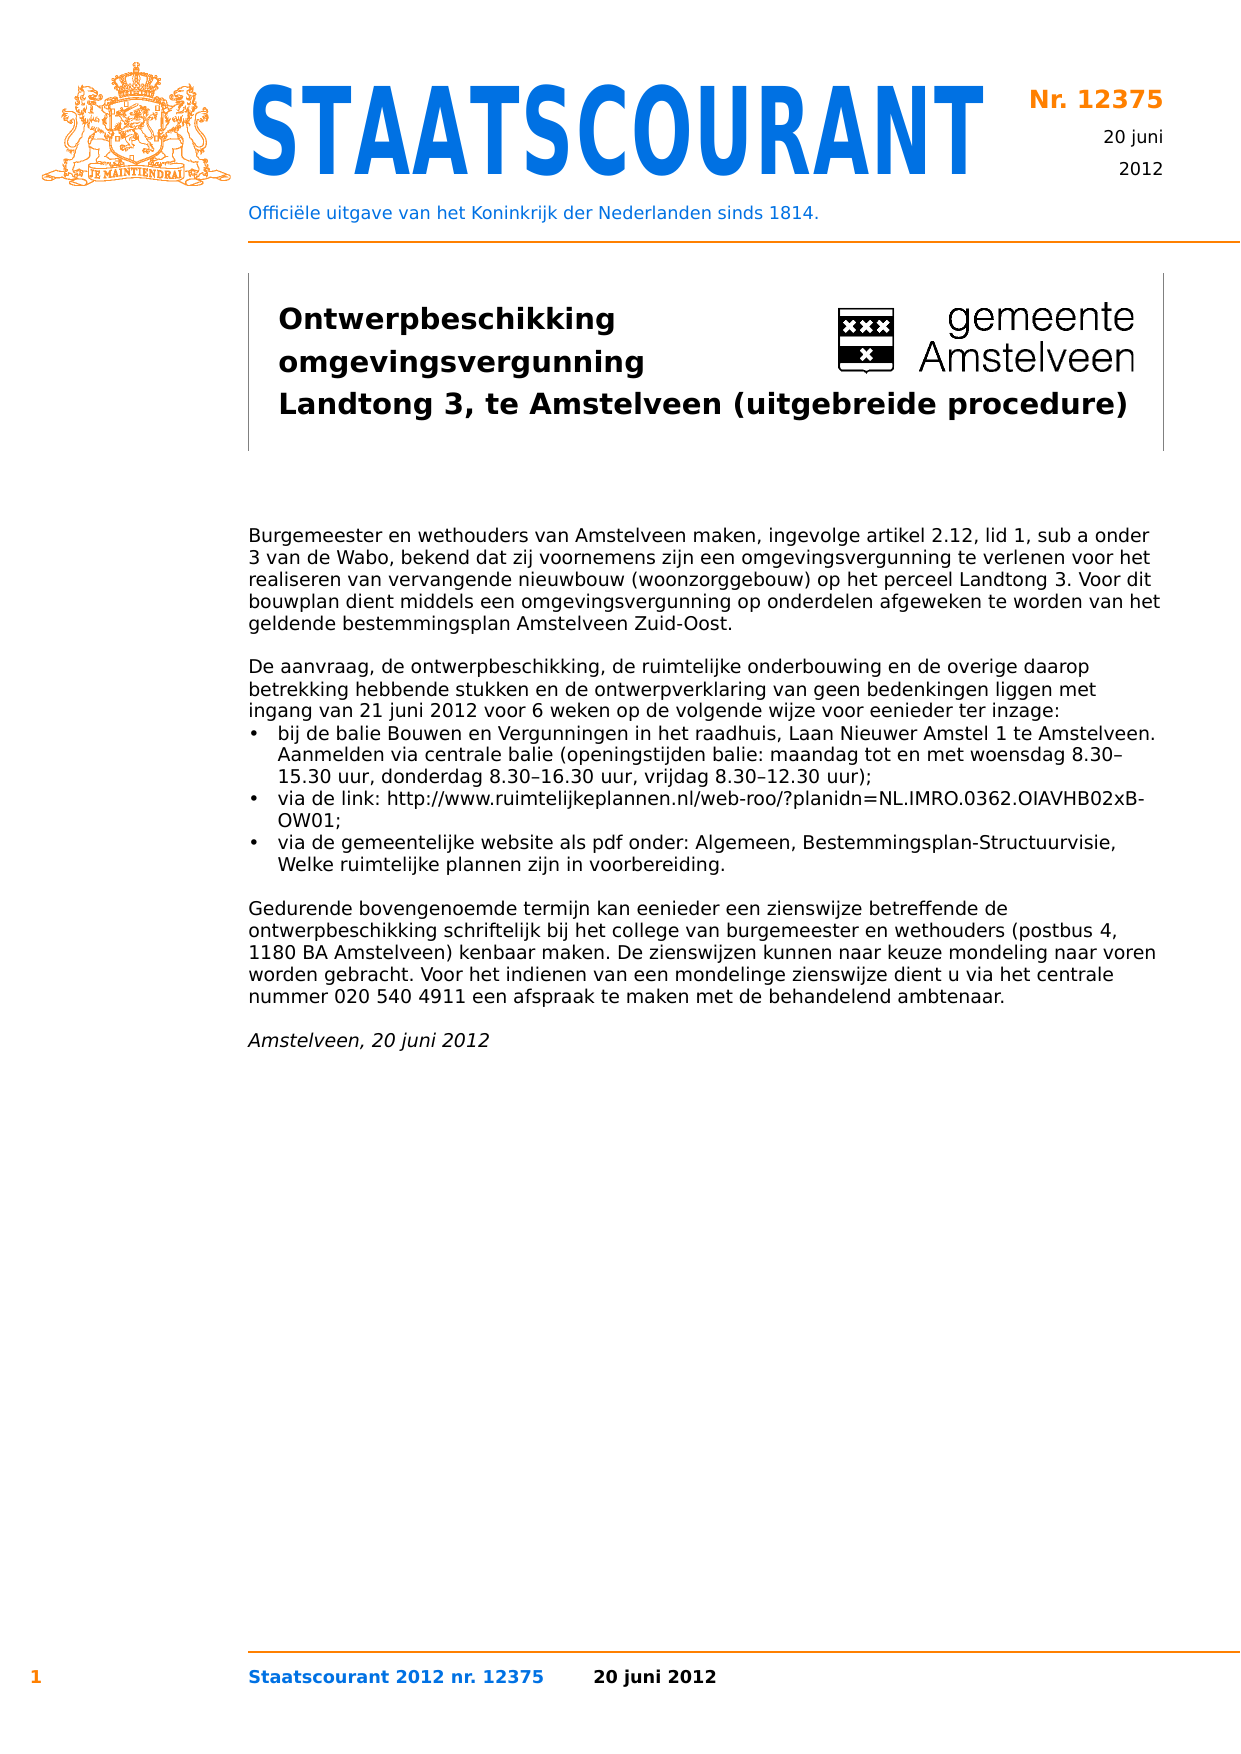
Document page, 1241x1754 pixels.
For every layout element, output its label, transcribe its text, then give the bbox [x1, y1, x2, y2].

table_header Nr. 12375 [998, 62, 1240, 121]
text • via de gemeentelijke website als pdf onder: Algemeen, Bestemmingsplan-Structuurvisie, Welke ruimtelijke plannen zijn in voorbereiding. [248, 832, 1163, 876]
picture [41, 62, 231, 186]
text • bij de balie Bouwen en Vergunningen in het raadhuis, Laan Nieuwer Amstel 1 te Amstelveen. Aanmelden via centrale balie (openingstijden balie: maandag tot en met woensdag 8.30–15.30 uur, donderdag 8.30–16.30 uur, vrijdag 8.30–12.30 uur); [248, 722, 1163, 788]
text Burgemeester en wethouders van Amstelveen maken, ingevolge artikel 2.12, lid 1, sub a onder 3 van de Wabo, bekend dat zij voornemens zijn een omgevingsvergunning te verlenen voor het realiseren van vervangende nieuwbouw (woonzorggebouw) op het perceel Landtong 3. Voor dit bouwplan dient middels een omgevingsvergunning op onderdelen afgeweken te worden van het geldende bestemmingsplan Amstelveen Zuid-Oost. [248, 525, 1163, 634]
table_cell Officiële uitgave van het Koninkrijk der Nederlanden sinds 1814. [248, 203, 1240, 241]
text • via de link: http://www.ruimtelijkeplannen.nl/web-roo/?planidn=NL.IMRO.0362.OIAVHB02xB-OW01; [248, 788, 1163, 832]
text Amstelveen, 20 juni 2012 [248, 1030, 1163, 1052]
text De aanvraag, de ontwerpbeschikking, de ruimtelijke onderbouwing en de overige daarop betrekking hebbende stukken en de ontwerpverklaring van geen bedenkingen liggen met ingang van 21 juni 2012 voor 6 weken op de volgende wijze voor eenieder ter inzage: [248, 656, 1163, 722]
subtitle Ontwerpbeschikking omgevingsvergunning Landtong 3, te Amstelveen (uitgebreide procedure) [249, 273, 1163, 451]
text Gedurende bovengenoemde termijn kan eenieder een zienswijze betreffende de ontwerpbeschikking schriftelijk bij het college van burgemeester en wethouders (postbus 4, 1180 BA Amstelveen) kenbaar maken. De zienswijzen kunnen naar keuze mondeling naar voren worden gebracht. Voor het indienen van een mondelinge zienswijze dient u via het centrale nummer 020 540 4911 een afspraak te maken met de behandelend ambtenaar. [248, 898, 1163, 1008]
picture [838, 302, 1134, 374]
table_cell 20 juni [998, 121, 1240, 153]
table_header STAATSCOURANT [248, 62, 998, 203]
table_header [25, 62, 248, 241]
table_cell 2012 [998, 153, 1240, 203]
